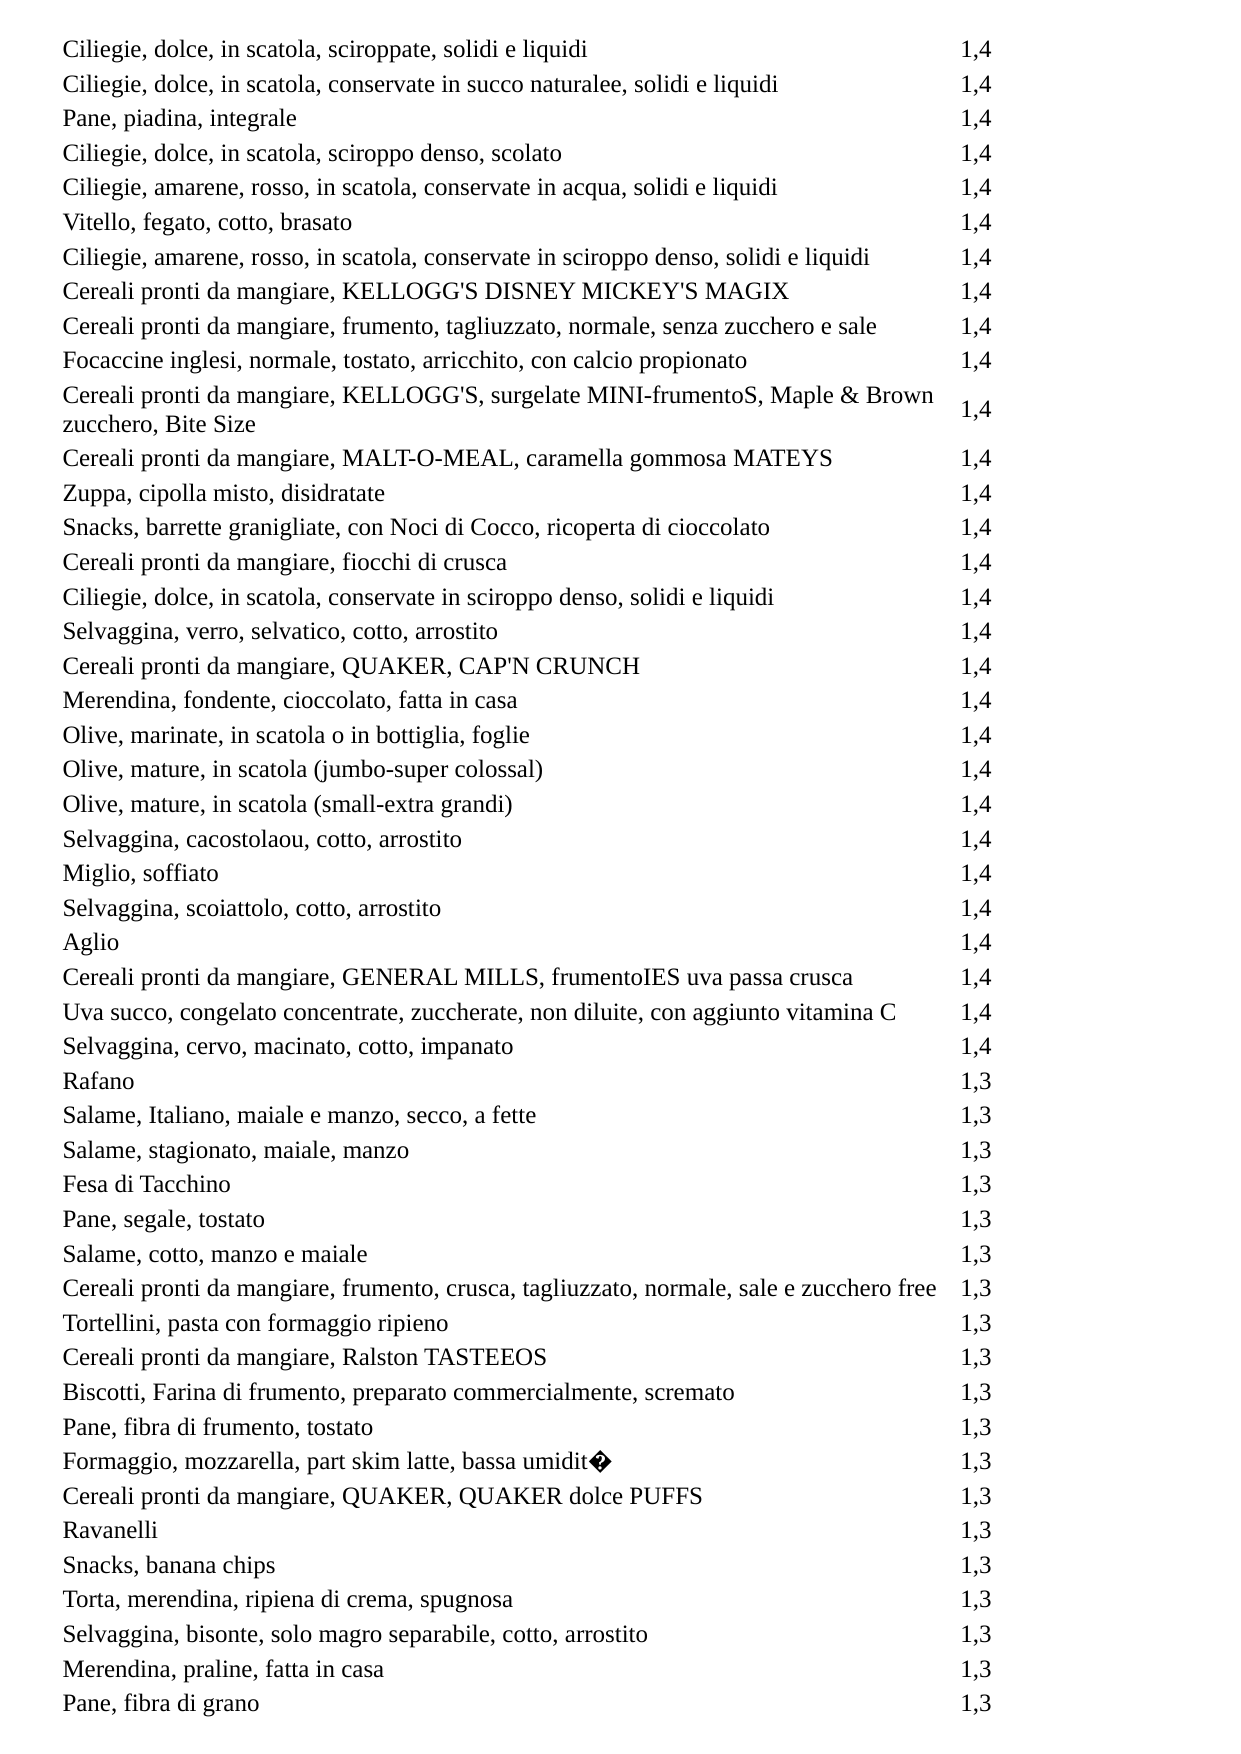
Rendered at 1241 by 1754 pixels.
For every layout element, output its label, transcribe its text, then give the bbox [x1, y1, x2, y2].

table_cell Selvaggina, cacostolaou, cotto, arrostito [59, 821, 957, 855]
table_cell Cereali pronti da mangiare, GENERAL MILLS, frumentoIES uva passa crusca [59, 959, 957, 994]
table_cell Formaggio, mozzarella, part skim latte, bassa umidit� [59, 1443, 957, 1478]
table_cell 1,3 [957, 1063, 1063, 1097]
table_cell 1,4 [957, 170, 1063, 204]
table_cell 1,3 [957, 1547, 1063, 1582]
table_cell 1,3 [957, 1098, 1063, 1132]
table_cell Cereali pronti da mangiare, Ralston TASTEEOS [59, 1340, 957, 1374]
table_cell Ciliegie, amarene, rosso, in scatola, conservate in acqua, solidi e liquidi [59, 170, 957, 204]
table_cell Cereali pronti da mangiare, frumento, tagliuzzato, normale, senza zucchero e sale [59, 308, 957, 342]
table_cell 1,4 [957, 66, 1063, 100]
table_cell 1,4 [957, 1028, 1063, 1063]
table_cell 1,3 [957, 1478, 1063, 1512]
table_cell 1,3 [957, 1340, 1063, 1374]
table_cell Olive, mature, in scatola (jumbo-super colossal) [59, 752, 957, 786]
table_cell Ciliegie, amarene, rosso, in scatola, conservate in sciroppo denso, solidi e liquidi [59, 239, 957, 273]
table_cell Cereali pronti da mangiare, QUAKER, CAP'N CRUNCH [59, 648, 957, 682]
table_cell Zuppa, cipolla misto, disidratate [59, 475, 957, 509]
table_cell 1,4 [957, 135, 1063, 169]
table_cell Cereali pronti da mangiare, fiocchi di crusca [59, 544, 957, 579]
table_cell Cereali pronti da mangiare, KELLOGG'S, surgelate MINI-frumentoS, Maple & Brown zucchero, Bite Size [59, 377, 957, 440]
table_cell 1,4 [957, 343, 1063, 377]
table_cell 1,4 [957, 308, 1063, 342]
table_cell 1,4 [957, 959, 1063, 994]
table_cell Cereali pronti da mangiare, QUAKER, QUAKER dolce PUFFS [59, 1478, 957, 1512]
table_cell Olive, marinate, in scatola o in bottiglia, foglie [59, 717, 957, 752]
table_cell 1,4 [957, 717, 1063, 752]
table_cell Merendina, fondente, cioccolato, fatta in casa [59, 683, 957, 717]
table_cell 1,4 [957, 544, 1063, 579]
table_cell 1,4 [957, 239, 1063, 273]
table_cell 1,4 [957, 273, 1063, 308]
table_cell Salame, stagionato, maiale, manzo [59, 1132, 957, 1167]
table_cell 1,3 [957, 1685, 1063, 1720]
table_cell 1,3 [957, 1167, 1063, 1201]
table_cell Merendina, praline, fatta in casa [59, 1651, 957, 1685]
table_cell Snacks, barrette granigliate, con Noci di Cocco, ricoperta di cioccolato [59, 510, 957, 544]
table_cell Aglio [59, 925, 957, 959]
table_cell Ciliegie, dolce, in scatola, conservate in succo naturalee, solidi e liquidi [59, 66, 957, 100]
table_cell Salame, cotto, manzo e maiale [59, 1236, 957, 1270]
table_cell Ciliegie, dolce, in scatola, sciroppate, solidi e liquidi [59, 31, 957, 66]
table_cell Pane, piadina, integrale [59, 100, 957, 135]
table_cell Pane, fibra di grano [59, 1685, 957, 1720]
table_cell Ciliegie, dolce, in scatola, sciroppo denso, scolato [59, 135, 957, 169]
table_cell 1,3 [957, 1513, 1063, 1547]
table_cell 1,4 [957, 440, 1063, 475]
table_cell Tortellini, pasta con formaggio ripieno [59, 1305, 957, 1339]
table_cell Vitello, fegato, cotto, brasato [59, 204, 957, 239]
table_cell 1,3 [957, 1374, 1063, 1409]
table_cell Miglio, soffiato [59, 855, 957, 890]
table_cell Selvaggina, bisonte, solo magro separabile, cotto, arrostito [59, 1616, 957, 1651]
table_cell 1,3 [957, 1236, 1063, 1270]
table_cell 1,4 [957, 613, 1063, 648]
table_cell 1,4 [957, 579, 1063, 613]
table_cell 1,4 [957, 31, 1063, 66]
table_cell Olive, mature, in scatola (small-extra grandi) [59, 786, 957, 821]
table_cell 1,3 [957, 1201, 1063, 1236]
table_cell 1,3 [957, 1305, 1063, 1339]
table_cell 1,4 [957, 475, 1063, 509]
table_cell Torta, merendina, ripiena di crema, spugnosa [59, 1582, 957, 1616]
table_cell Uva succo, congelato concentrate, zuccherate, non diluite, con aggiunto vitamina C [59, 994, 957, 1028]
table_cell Selvaggina, verro, selvatico, cotto, arrostito [59, 613, 957, 648]
table_cell Cereali pronti da mangiare, KELLOGG'S DISNEY MICKEY'S MAGIX [59, 273, 957, 308]
table_cell 1,3 [957, 1443, 1063, 1478]
table_cell Ciliegie, dolce, in scatola, conservate in sciroppo denso, solidi e liquidi [59, 579, 957, 613]
table_cell Selvaggina, scoiattolo, cotto, arrostito [59, 890, 957, 924]
table_cell 1,4 [957, 100, 1063, 135]
table_cell Pane, segale, tostato [59, 1201, 957, 1236]
table_cell 1,4 [957, 510, 1063, 544]
table_cell Selvaggina, cervo, macinato, cotto, impanato [59, 1028, 957, 1063]
table_cell 1,4 [957, 204, 1063, 239]
table_cell Cereali pronti da mangiare, MALT-O-MEAL, caramella gommosa MATEYS [59, 440, 957, 475]
table_cell 1,3 [957, 1270, 1063, 1305]
table_cell 1,3 [957, 1616, 1063, 1651]
table_cell Biscotti, Farina di frumento, preparato commercialmente, scremato [59, 1374, 957, 1409]
table_cell Pane, fibra di frumento, tostato [59, 1409, 957, 1443]
table_cell Fesa di Tacchino [59, 1167, 957, 1201]
table_cell 1,4 [957, 855, 1063, 890]
table_cell 1,4 [957, 752, 1063, 786]
table_cell Salame, Italiano, maiale e manzo, secco, a fette [59, 1098, 957, 1132]
table_cell 1,4 [957, 648, 1063, 682]
table_cell 1,4 [957, 925, 1063, 959]
table_cell 1,4 [957, 821, 1063, 855]
table_cell Snacks, banana chips [59, 1547, 957, 1582]
table_cell 1,4 [957, 683, 1063, 717]
table_cell 1,4 [957, 377, 1063, 440]
table_cell 1,3 [957, 1651, 1063, 1685]
table_cell 1,3 [957, 1132, 1063, 1167]
table_cell 1,3 [957, 1409, 1063, 1443]
table_cell 1,3 [957, 1582, 1063, 1616]
table_cell Rafano [59, 1063, 957, 1097]
table_cell Focaccine inglesi, normale, tostato, arricchito, con calcio propionato [59, 343, 957, 377]
table_cell 1,4 [957, 890, 1063, 924]
table_cell 1,4 [957, 994, 1063, 1028]
table_cell Cereali pronti da mangiare, frumento, crusca, tagliuzzato, normale, sale e zucchero free [59, 1270, 957, 1305]
table_cell Ravanelli [59, 1513, 957, 1547]
table_cell 1,4 [957, 786, 1063, 821]
